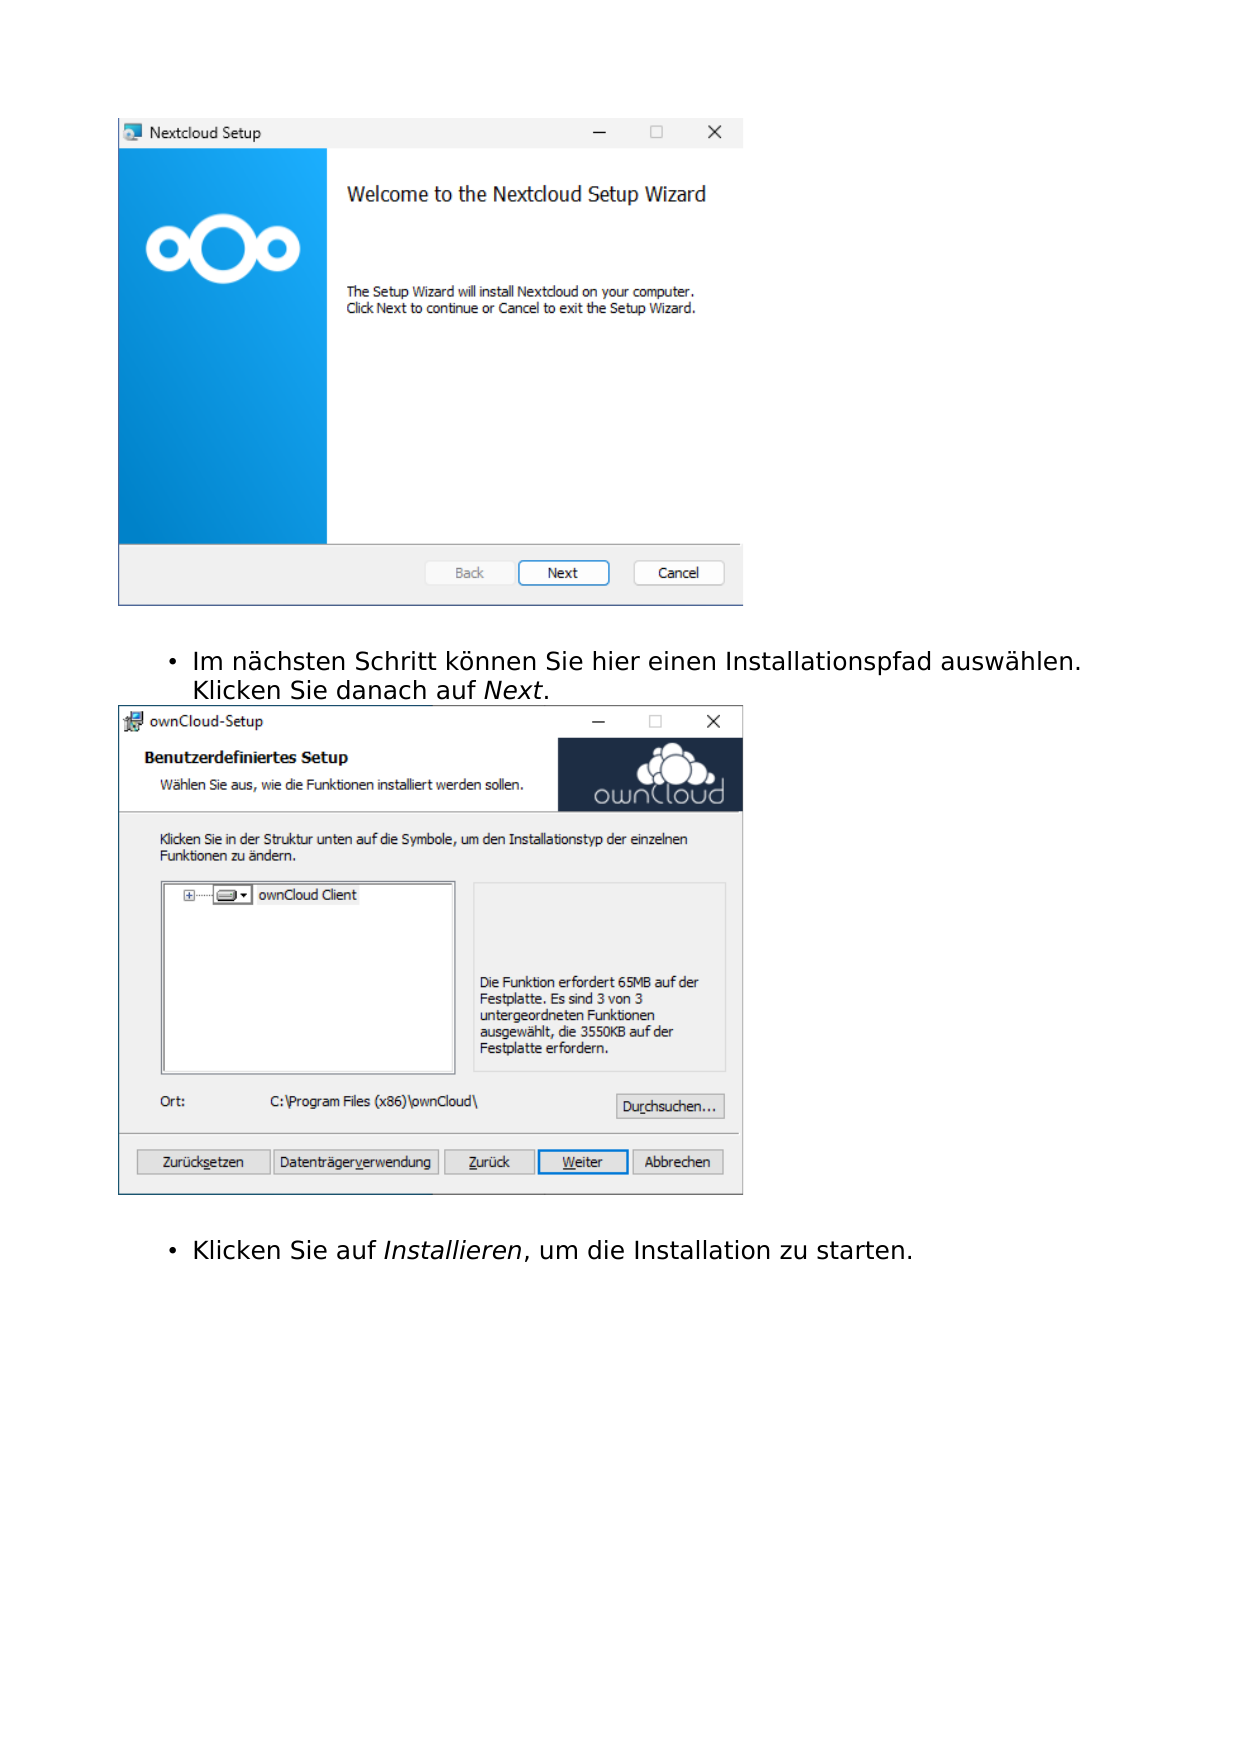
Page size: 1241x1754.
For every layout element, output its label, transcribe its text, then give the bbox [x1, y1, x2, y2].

picture [118, 118, 744, 606]
picture [118, 705, 744, 1195]
list Klicken Sie auf Installieren, um die Installation zu starten. [177, 1236, 1122, 1265]
list Im nächsten Schritt können Sie hier einen Installationspfad auswählen. Klicken Sie danach auf Next. [177, 647, 1122, 706]
